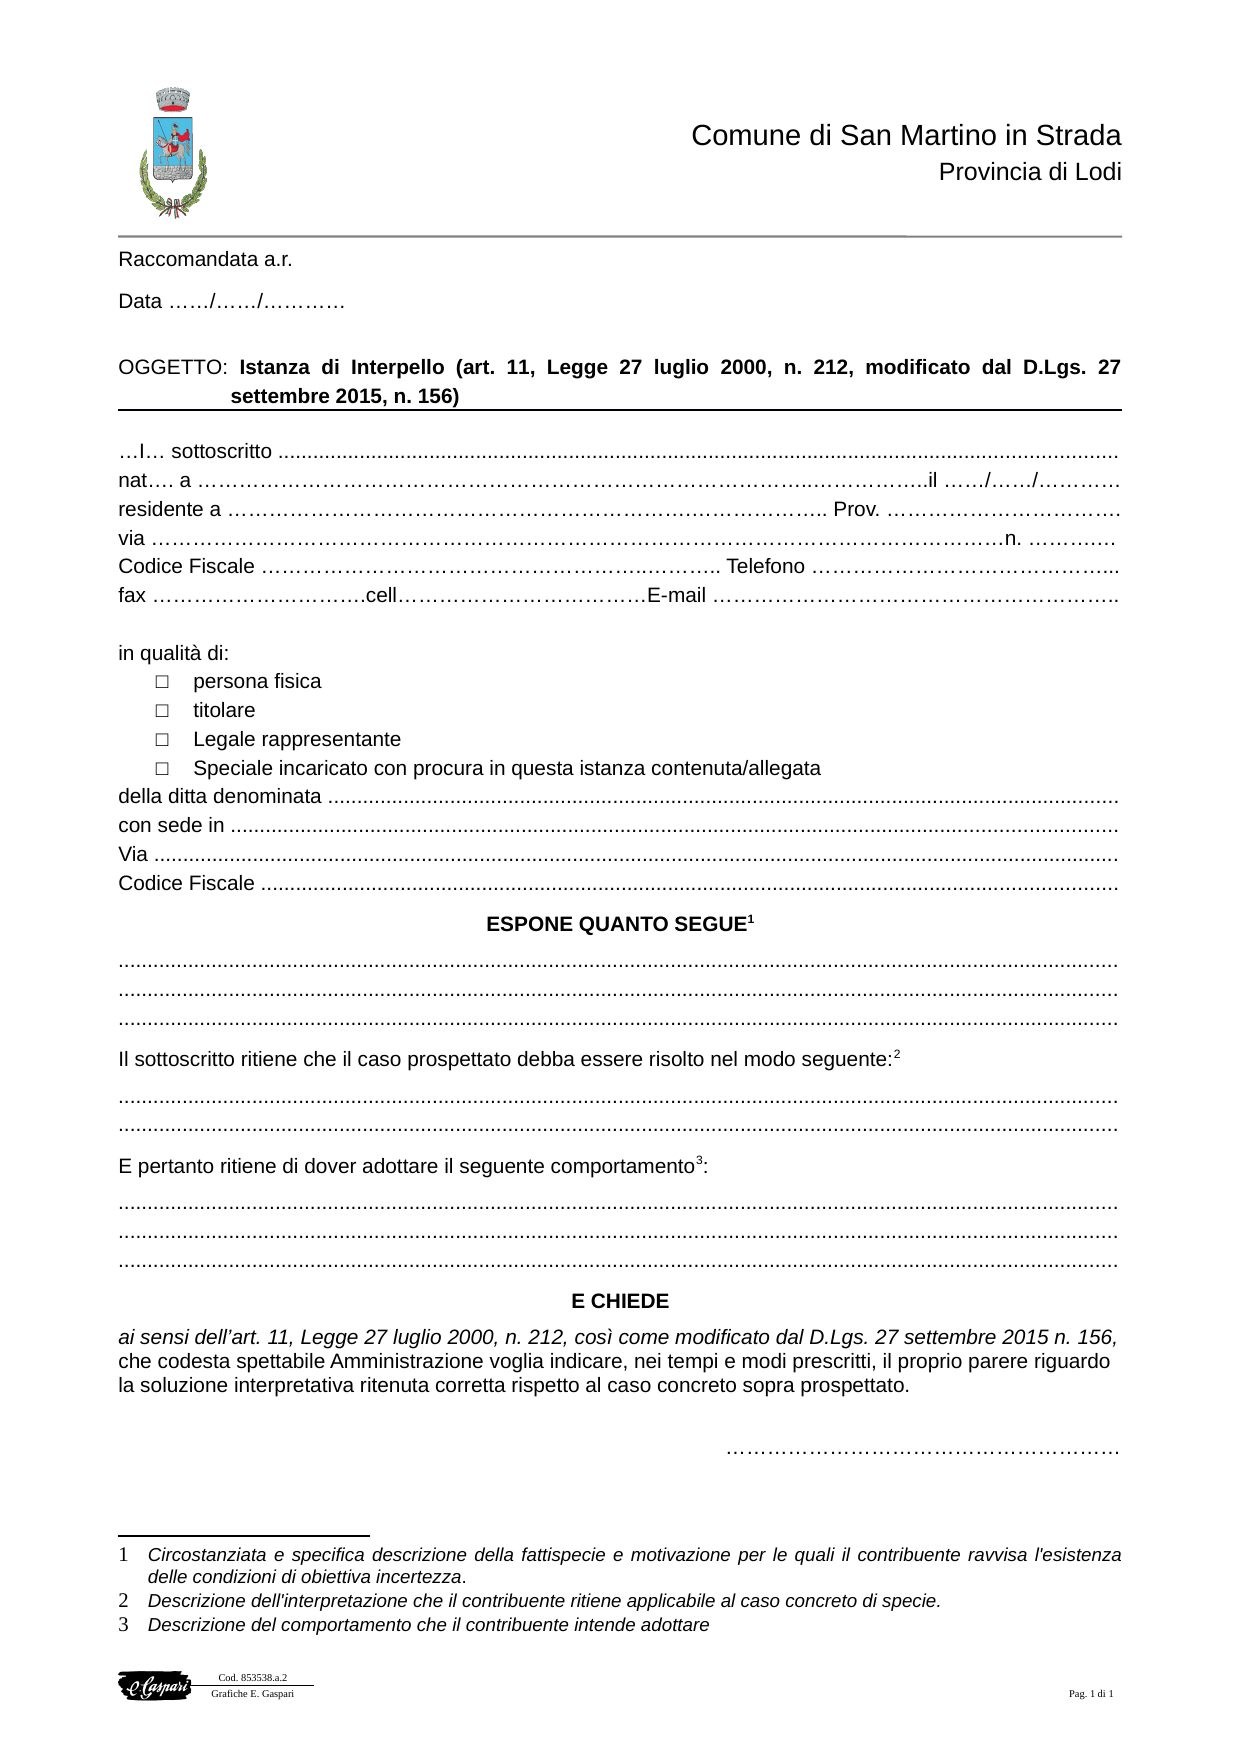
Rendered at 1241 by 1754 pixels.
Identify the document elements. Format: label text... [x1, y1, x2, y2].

text ………………………………………………… [723, 1434, 1122, 1458]
text Circostanziata e specifica descrizione della fattispecie e motivazione per le quali il contribuente ravvisa l'esistenza delle condizioni di obiettiva incertezza. [118, 1542, 1122, 1588]
text nat…. a ……………………………………………………………………………..……………..il ……/……/………… [118, 468, 1122, 492]
text Descrizione del comportamento che il contribuente intende adottare [118, 1612, 1122, 1636]
text Il sottoscritto ritiene che il caso prospettato debba essere risolto nel modo seguente: [118, 1047, 1122, 1071]
text Codice Fiscale [118, 871, 1122, 894]
text Provincia di Lodi [224, 157, 1122, 185]
text ai sensi dell’art. 11, Legge 27 luglio 2000, n. 212, così come modificato dal D.Lgs. 27 settembre 2015 n. 156, che codesta spettabile Amministrazione voglia indicare, nei tempi e modi prescritti, il proprio parere riguardo la soluzione interpretativa ritenuta corretta rispetto al caso concreto sopra prospettato. [118, 1325, 1122, 1397]
text Via [118, 842, 1122, 866]
picture [117, 1670, 192, 1701]
text E pertanto ritiene di dover adottare il seguente comportamento: [118, 1153, 1122, 1177]
text Comune di San Martino in Strada [224, 118, 1122, 152]
text E CHIEDE [118, 1289, 1122, 1313]
list persona fisica [156, 669, 1122, 693]
text residente a ………………………………………………………….……………….. Prov. ……………………………. [118, 497, 1122, 521]
list Speciale incaricato con procura in questa istanza contenuta/allegata [156, 756, 1122, 779]
list Legale rappresentante [156, 727, 1122, 751]
text Descrizione dell'interpretazione che il contribuente ritiene applicabile al caso concreto di specie. [118, 1588, 1122, 1612]
text in qualità di: [118, 641, 1122, 664]
text Codice Fiscale ………………………………………………..……….. Telefono ……………………………………... [118, 554, 1122, 578]
text della ditta denominata [118, 784, 1122, 808]
text OGGETTO: Istanza di Interpello (art. 11, Legge 27 luglio 2000, n. 212, modificato dal D.Lgs. 27 settembre 2015, n. 156) [118, 355, 1122, 409]
text Raccomandata a.r. [118, 247, 1122, 271]
list titolare [156, 698, 1122, 722]
text fax ………………………….cell………………………………E-mail ………………………………………………….. [118, 583, 1122, 607]
picture [122, 87, 224, 219]
text via ……………………………………………………………………………………………………………n. ……….… [118, 526, 1122, 549]
text con sede in [118, 813, 1122, 837]
text Data ……/……/………… [118, 288, 1122, 312]
text …I… sottoscritto [118, 439, 1122, 463]
text ESPONE QUANTO SEGUE [118, 912, 1122, 936]
